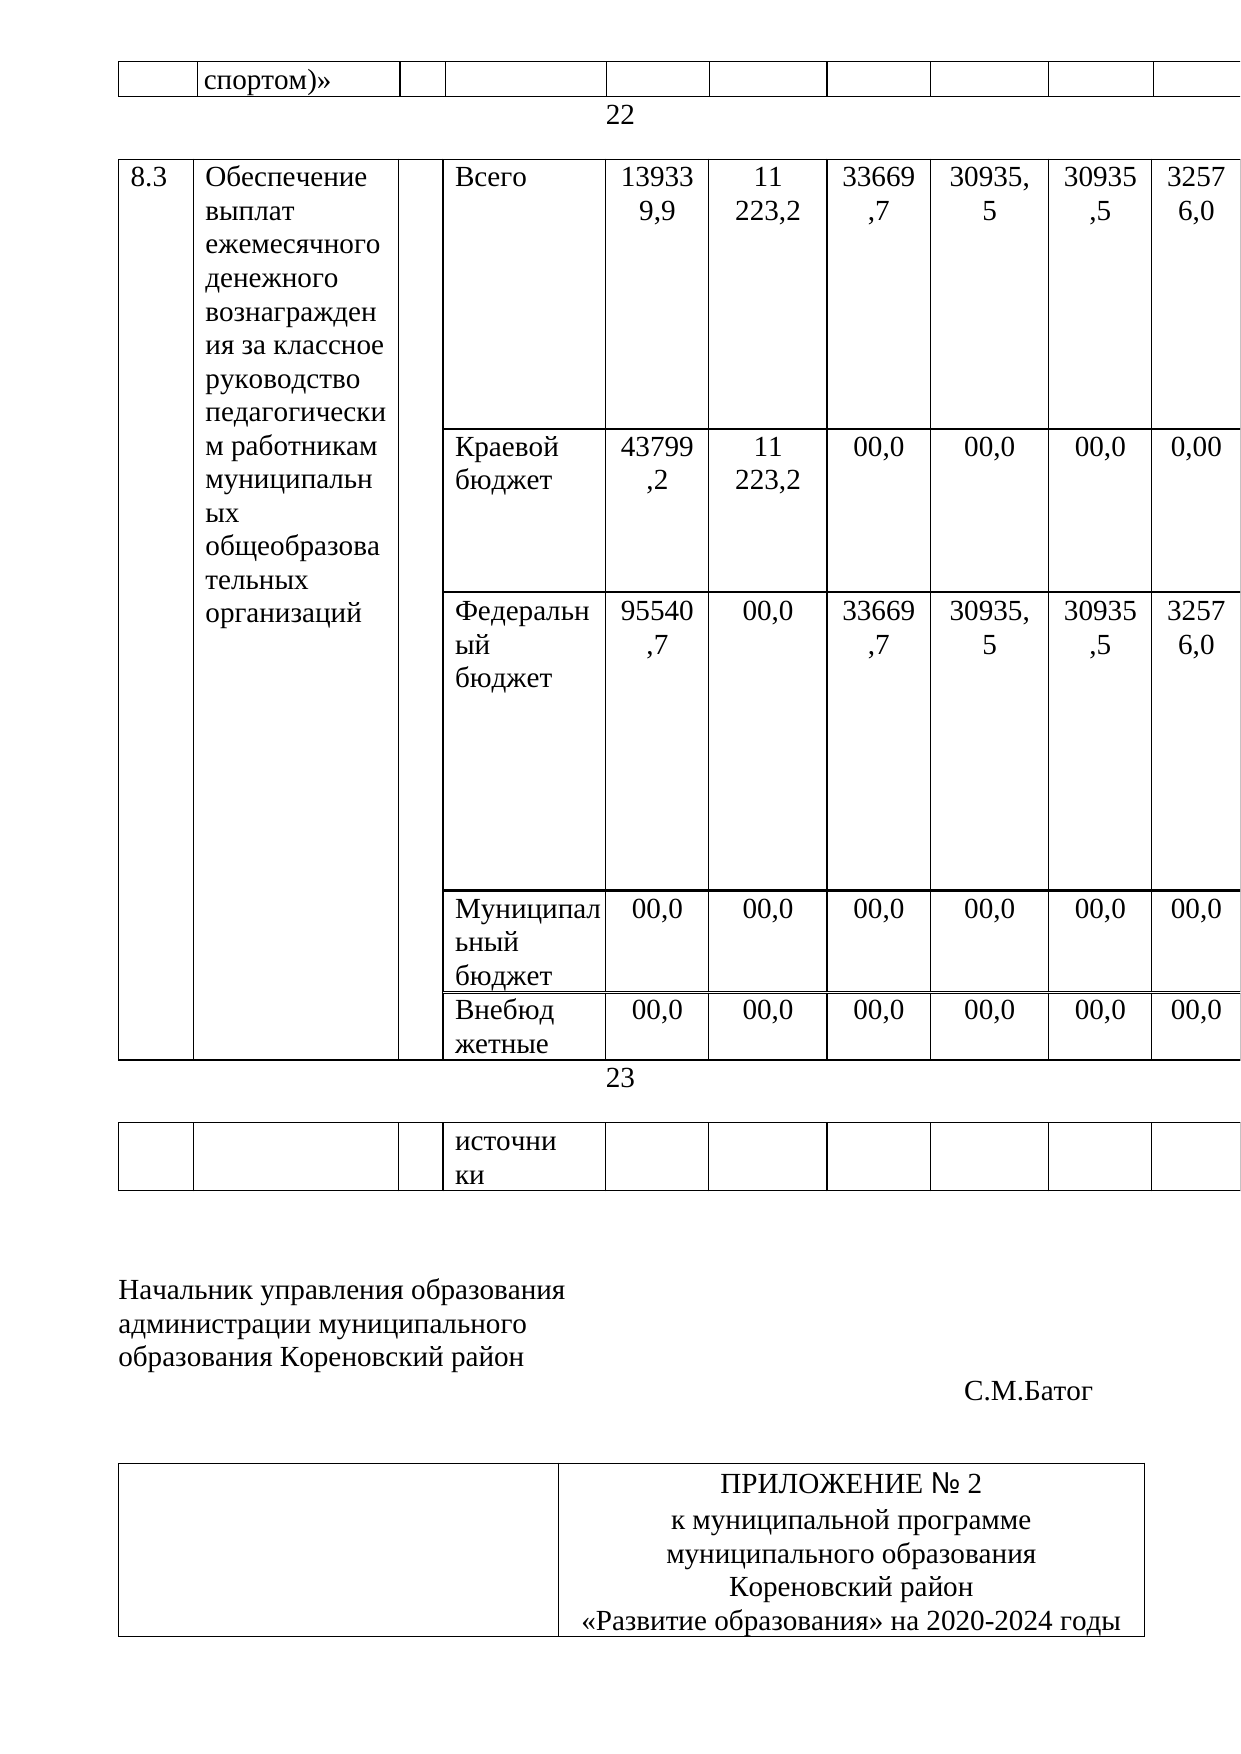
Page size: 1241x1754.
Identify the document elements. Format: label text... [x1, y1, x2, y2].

table_header Всего [444, 160, 605, 428]
text 22 [118, 97, 1122, 130]
text 23 [118, 1061, 1122, 1094]
table_cell 00,0 [828, 994, 930, 1059]
table_cell 11 223,2 [709, 430, 826, 591]
table_header 32576,0 [1152, 160, 1240, 428]
table_cell 00,0 [931, 430, 1048, 591]
table_cell 00,0 [1152, 892, 1240, 991]
text образования Кореновский район С.М.Батог [118, 1339, 1122, 1407]
table_cell 30935,5 [1049, 593, 1151, 889]
table_cell [1049, 62, 1153, 96]
table_header [194, 1123, 398, 1190]
table_cell Внебюд жетные [444, 994, 605, 1059]
table_header [1049, 1123, 1151, 1190]
table_cell 00,0 [1152, 994, 1240, 1059]
table_header [931, 1123, 1048, 1190]
table_cell [931, 62, 1048, 96]
table_header [399, 160, 442, 1059]
table_cell [446, 62, 606, 96]
table_cell Краевой бюджет [444, 430, 605, 591]
table_cell 00,0 [1049, 430, 1151, 591]
table_header 11 223,2 [709, 160, 826, 428]
table_header [828, 1123, 930, 1190]
table_header ПРИЛОЖЕНИЕ № 2 к муниципальной программе муниципального образования Кореновский район «Развитие образования» на 2020-2024 годы [559, 1464, 1144, 1636]
table_header 139339,9 [606, 160, 708, 428]
table_cell 00,0 [931, 892, 1048, 991]
table_header 30935,5 [1049, 160, 1151, 428]
text Начальник управления образования [118, 1272, 1122, 1306]
table_header 33669,7 [828, 160, 930, 428]
table_cell 00,0 [931, 994, 1048, 1059]
table_header [119, 1123, 193, 1190]
table_cell 00,0 [606, 994, 708, 1059]
table_cell 0,00 [1152, 430, 1240, 591]
table_cell 00,0 [606, 892, 708, 991]
table_cell 95540,7 [606, 593, 708, 889]
table_header 8.3 [119, 160, 193, 1059]
table_cell [1154, 62, 1240, 96]
table_cell 43799,2 [606, 430, 708, 591]
table_header Обеспечение выплат ежемесячного денежного вознаграждения за классное руководство педагогическим работникам муниципальных общеобразовательных организаций [194, 160, 398, 1059]
table_header [606, 1123, 708, 1190]
table_cell Федеральный бюджет [444, 593, 605, 889]
table_cell [607, 62, 709, 96]
table_cell 32576,0 [1152, 593, 1240, 889]
text администрации муниципального [118, 1306, 1122, 1339]
table_header [399, 1123, 442, 1190]
table_cell 00,0 [1049, 994, 1151, 1059]
table_cell [828, 62, 930, 96]
table_header [119, 1464, 558, 1636]
table_cell 00,0 [709, 593, 826, 889]
table_header [709, 1123, 826, 1190]
table_cell 33669,7 [828, 593, 930, 889]
table_cell 00,0 [709, 994, 826, 1059]
table_cell 00,0 [828, 892, 930, 991]
table_cell 00,0 [709, 892, 826, 991]
table_cell 00,0 [1049, 892, 1151, 991]
table_header 30935,5 [931, 160, 1048, 428]
table_cell 00,0 [828, 430, 930, 591]
table_header источни ки [444, 1123, 605, 1190]
table_header [1152, 1123, 1240, 1190]
table_cell 30935,5 [931, 593, 1048, 889]
table_cell Муниципальный бюджет [444, 892, 605, 991]
table_cell [710, 62, 826, 96]
